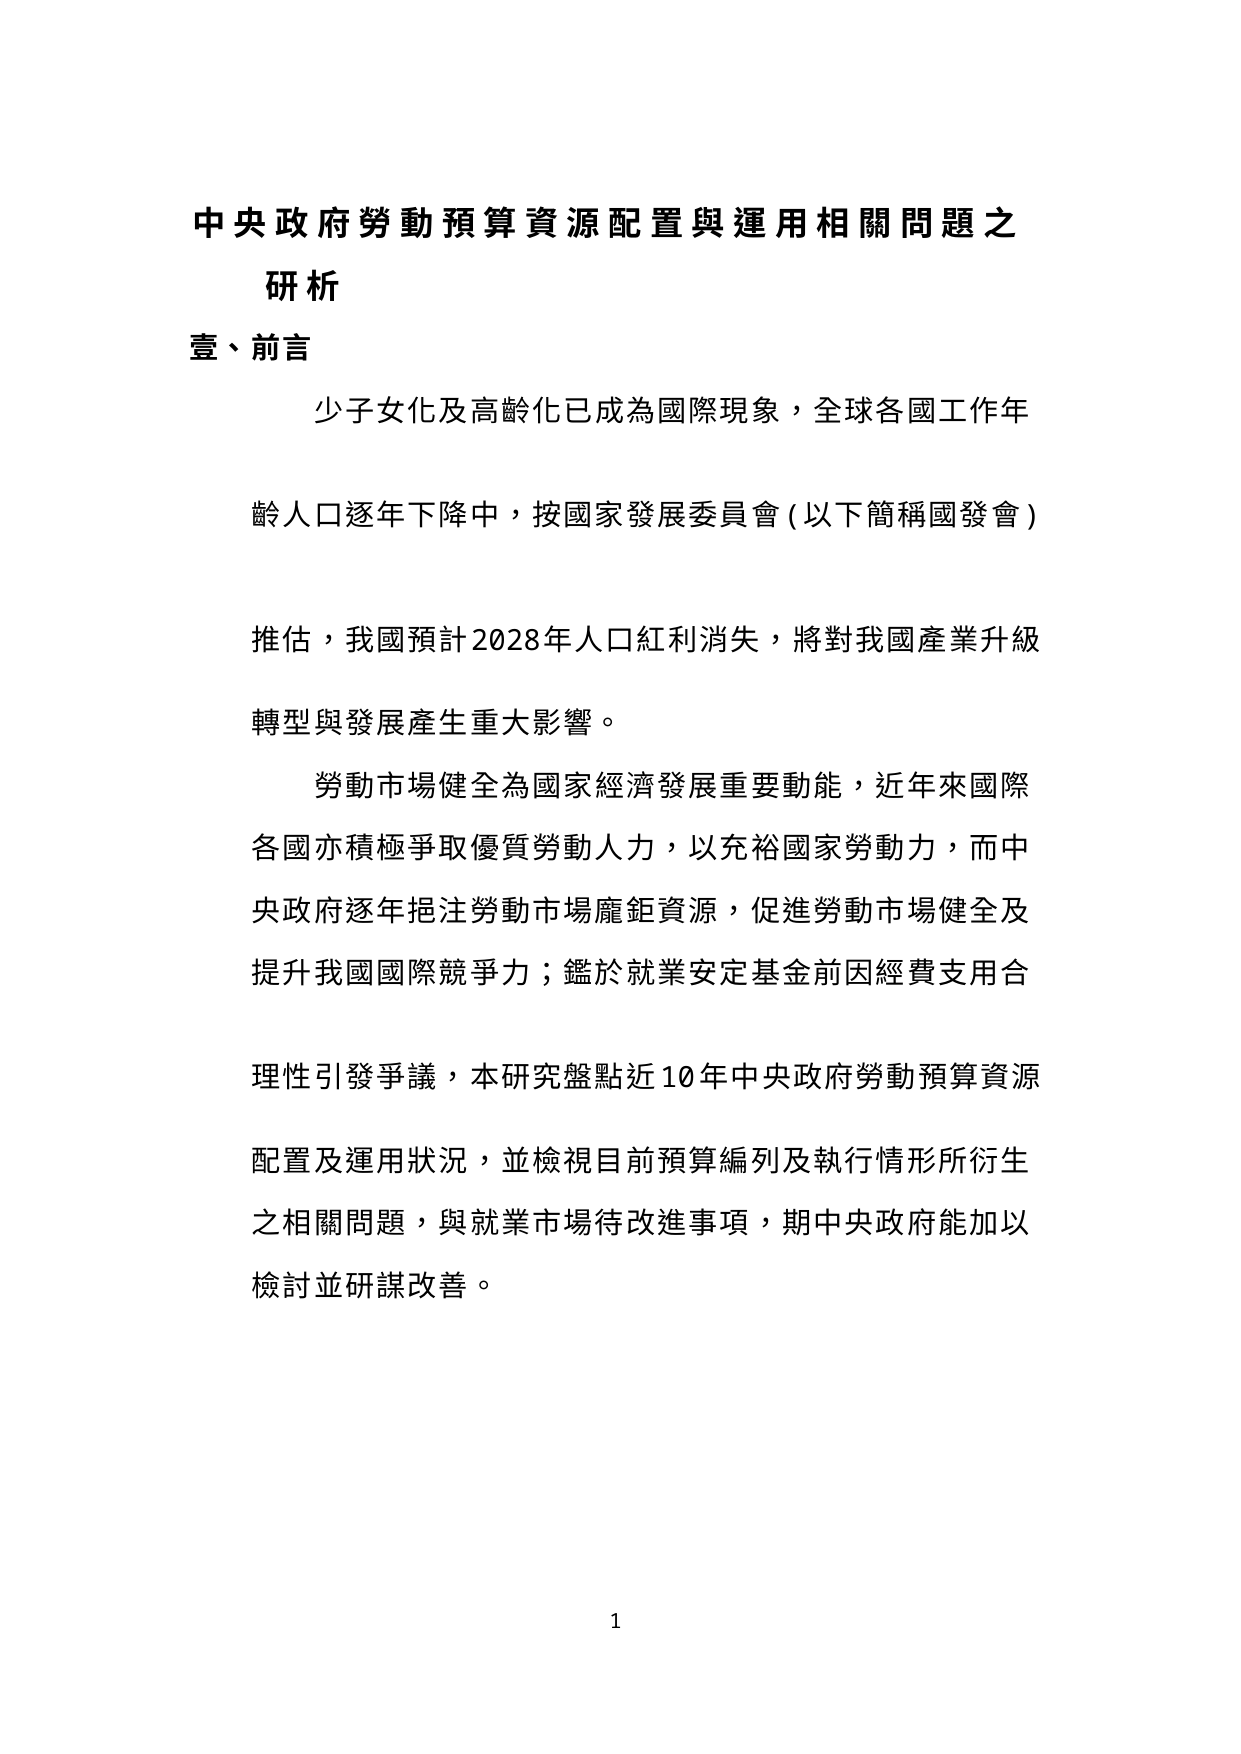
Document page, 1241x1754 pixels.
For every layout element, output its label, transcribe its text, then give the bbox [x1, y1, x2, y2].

text 壹、前言 [188, 304, 1052, 367]
text 勞動市場健全為國家經濟發展重要動能，近年來國際各國亦積極爭取優質勞動人力，以充裕國家勞動力，而中央政府逐年挹注勞動市場龐鉅資源，促進勞動市場健全及提升我國國際競爭力；鑑於就業安定基金前因經費支用合理性引發爭議，本研究盤點近10年中央政府勞動預算資源配置及運用狀況，並檢視目前預算編列及執行情形所衍生之相關問題，與就業市場待改進事項，期中央政府能加以檢討並研謀改善。 [247, 742, 1052, 1304]
text 少子女化及高齡化已成為國際現象，全球各國工作年齡人口逐年下降中，按國家發展委員會(以下簡稱國發會)推估，我國預計2028年人口紅利消失，將對我國產業升級轉型與發展產生重大影響。 [247, 367, 1052, 742]
text 中央政府勞動預算資源配置與運用相關問題之研析 [188, 179, 1052, 304]
